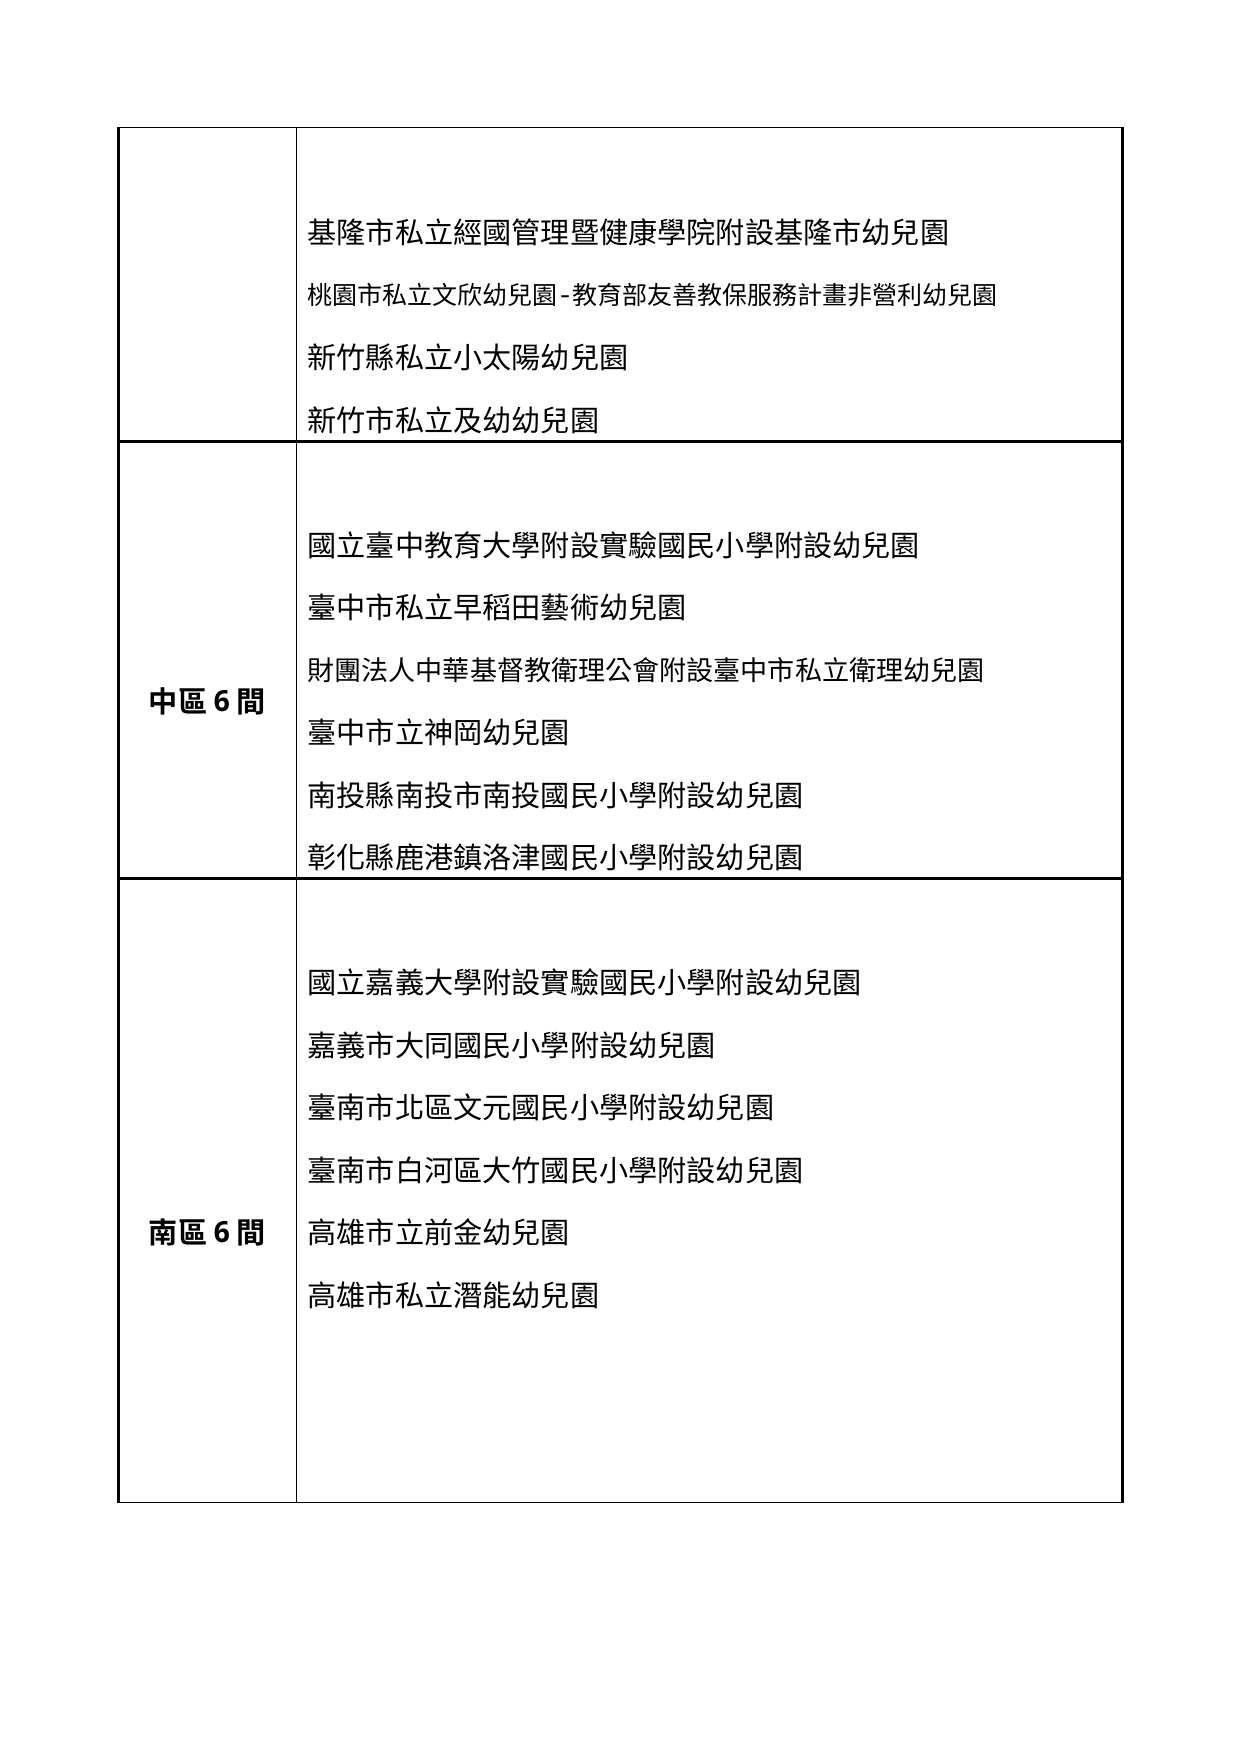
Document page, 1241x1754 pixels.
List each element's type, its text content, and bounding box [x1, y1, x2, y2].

table_cell 國立嘉義大學附設實驗國民小學附設幼兒園 嘉義市大同國民小學附設幼兒園 臺南市北區文元國民小學附設幼兒園 臺南市白河區大竹國民小學附設幼兒園 高雄市立前金幼兒園 高雄市私立潛能幼兒園 [297, 880, 1121, 1502]
table_cell 國立臺中教育大學附設實驗國民小學附設幼兒園 臺中市私立早稻田藝術幼兒園 財團法人中華基督教衛理公會附設臺中市私立衛理幼兒園 臺中市立神岡幼兒園 南投縣南投市南投國民小學附設幼兒園 彰化縣鹿港鎮洛津國民小學附設幼兒園 [297, 443, 1121, 877]
table_cell 南區6間 [120, 880, 296, 1502]
table_cell [120, 128, 296, 439]
table_cell 基隆市私立經國管理暨健康學院附設基隆市幼兒園 桃園市私立文欣幼兒園-教育部友善教保服務計畫非營利幼兒園 新竹縣私立小太陽幼兒園 新竹市私立及幼幼兒園 [297, 128, 1121, 439]
table_cell 中區6間 [120, 443, 296, 877]
